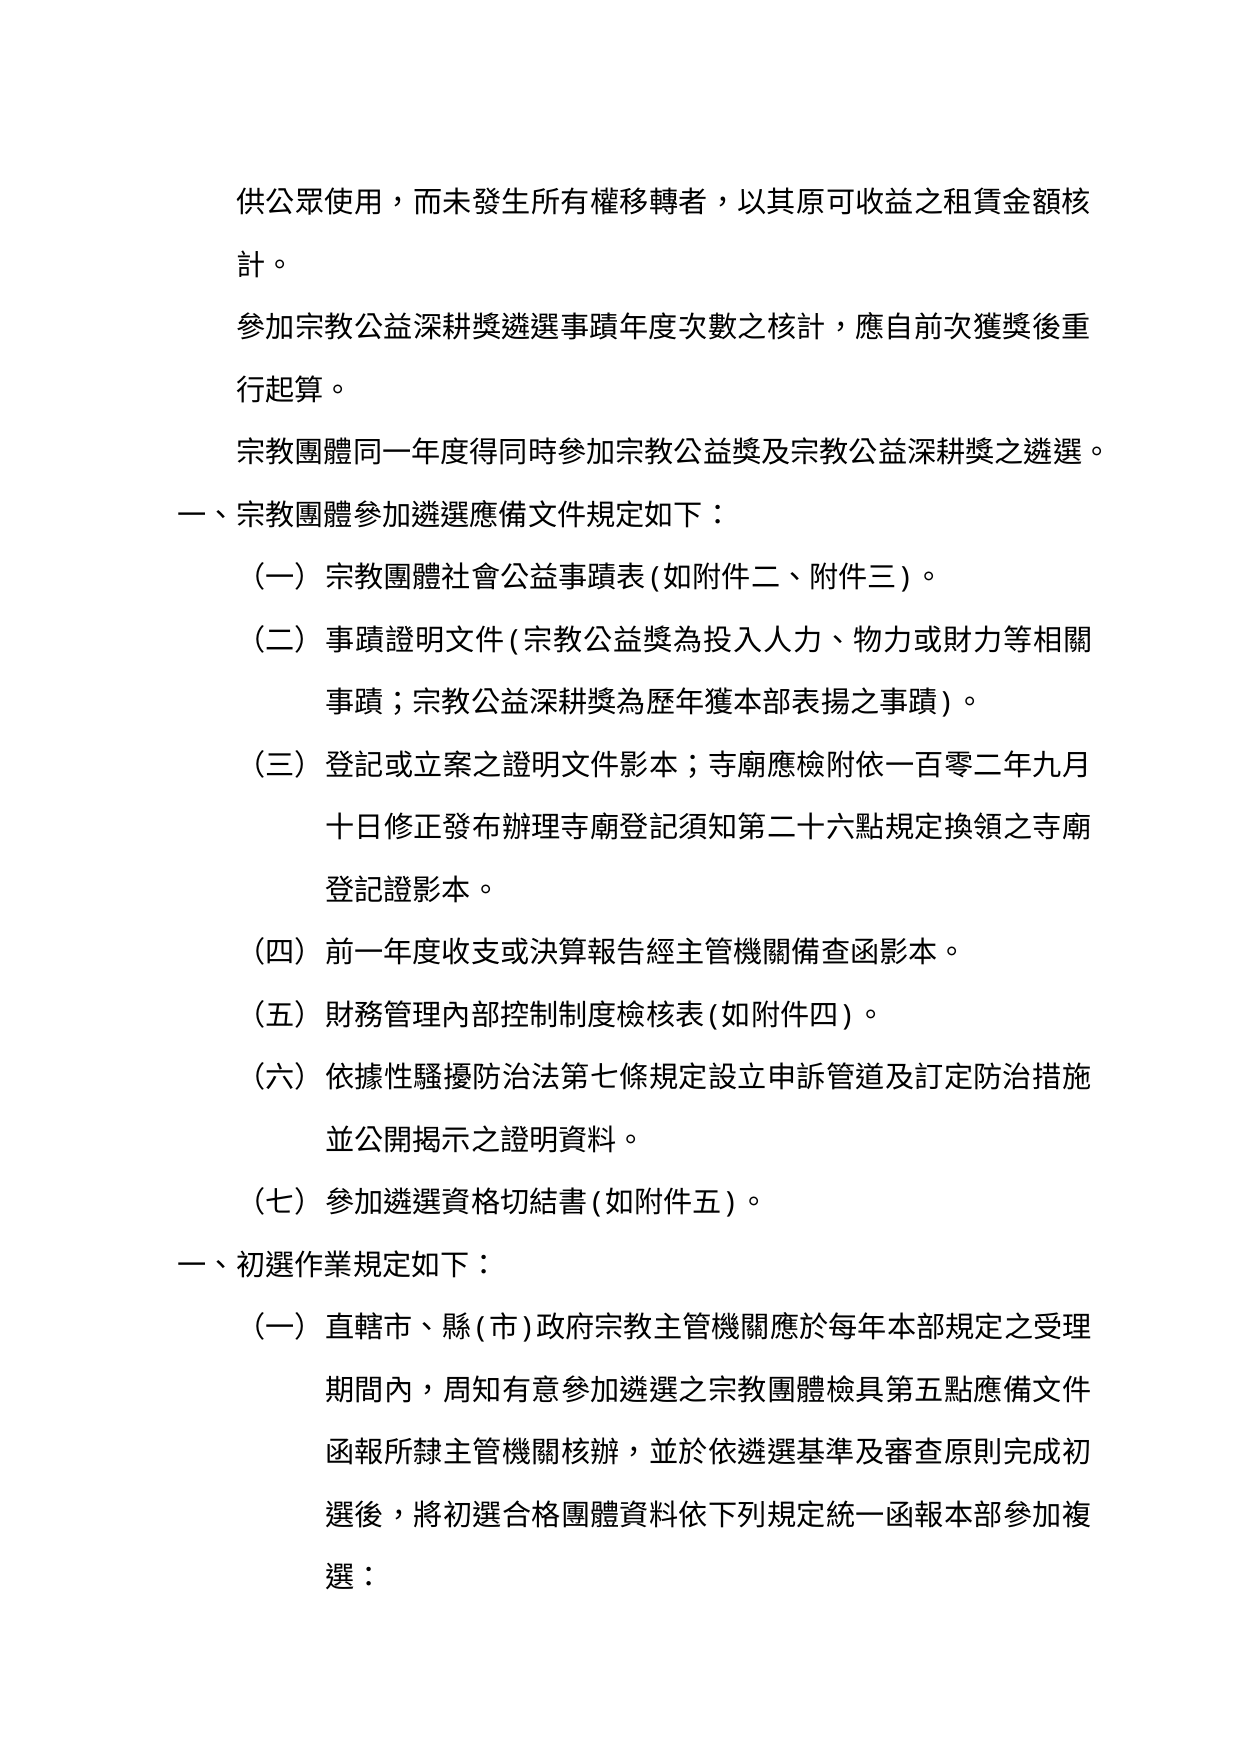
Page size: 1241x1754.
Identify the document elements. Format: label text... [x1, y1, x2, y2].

list 參加遴選資格切結書(如附件五)。 [236, 1158, 1092, 1221]
list 宗教團體社會公益事蹟表(如附件二、附件三)。 [236, 533, 1092, 596]
list 宗教團體參加遴選應備文件規定如下： [177, 471, 1092, 533]
text 供公眾使用，而未發生所有權移轉者，以其原可收益之租賃金額核計。 [236, 158, 1092, 283]
list 直轄市、縣(市)政府宗教主管機關應於每年本部規定之受理期間內，周知有意參加遴選之宗教團體檢具第五點應備文件函報所隸主管機關核辦，並於依遴選基準及審查原則完成初選後，將初選合格團體資料依下列規定統一函報本部參加複選： [236, 1283, 1092, 1596]
list 財務管理內部控制制度檢核表(如附件四)。 [236, 971, 1092, 1033]
list 依據性騷擾防治法第七條規定設立申訴管道及訂定防治措施並公開揭示之證明資料。 [236, 1033, 1092, 1158]
list 事蹟證明文件(宗教公益獎為投入人力、物力或財力等相關事蹟；宗教公益深耕獎為歷年獲本部表揚之事蹟)。 [236, 596, 1092, 721]
text 宗教團體同一年度得同時參加宗教公益獎及宗教公益深耕獎之遴選。 [236, 408, 1092, 471]
text 參加宗教公益深耕獎遴選事蹟年度次數之核計，應自前次獲獎後重行起算。 [236, 283, 1092, 408]
list 初選作業規定如下： [177, 1221, 1092, 1283]
list 前一年度收支或決算報告經主管機關備查函影本。 [236, 908, 1092, 971]
list 登記或立案之證明文件影本；寺廟應檢附依一百零二年九月十日修正發布辦理寺廟登記須知第二十六點規定換領之寺廟登記證影本。 [236, 721, 1092, 908]
